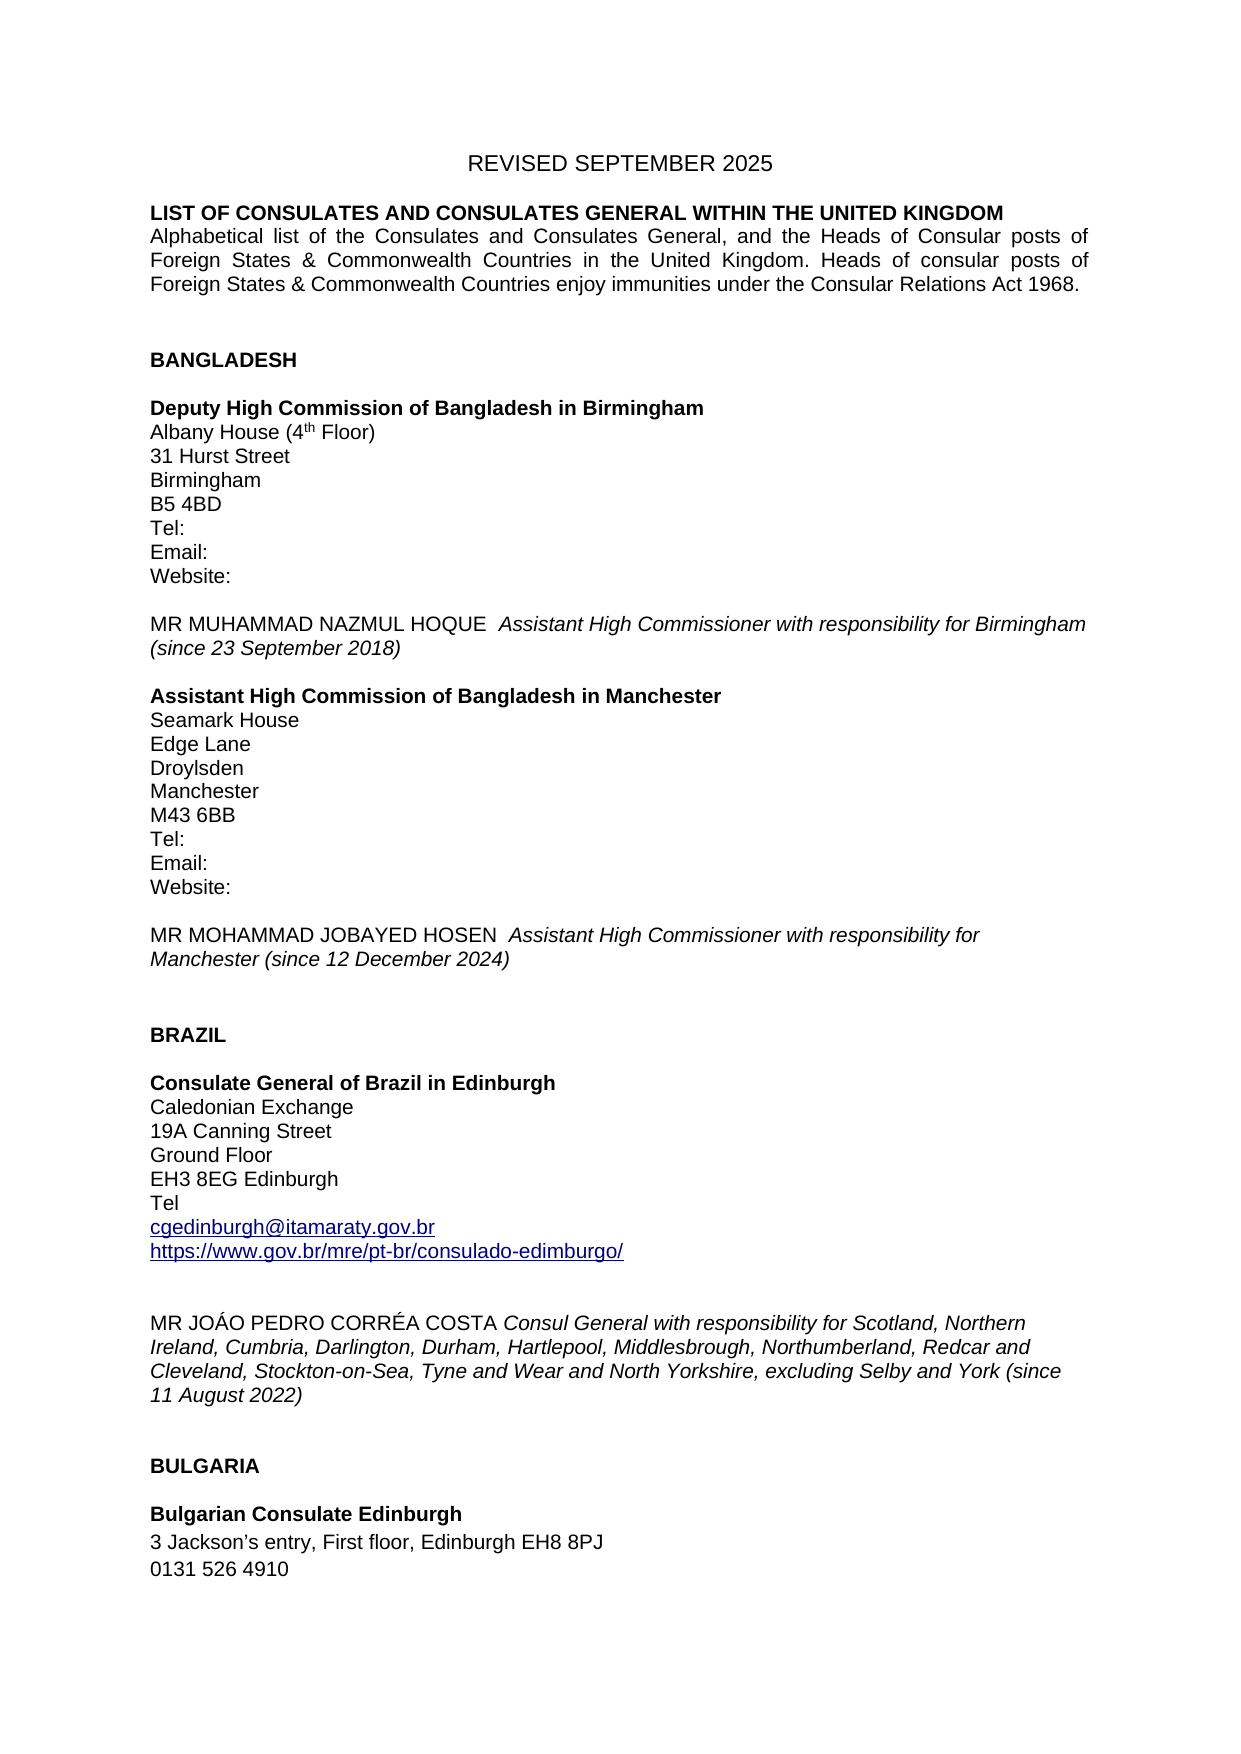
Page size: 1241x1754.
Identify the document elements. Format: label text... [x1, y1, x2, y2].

text B5 4BD Tel: Email: Website: [150, 492, 1090, 588]
text 31 Hurst Street [150, 444, 1090, 468]
text MR MUHAMMAD NAZMUL HOQUE Assistant High Commissioner with responsibility for Birmingham (since 23 September 2018) [150, 612, 1090, 659]
text 19A Canning Street [150, 1119, 1090, 1143]
text MR JOÁO PEDRO CORRÉA COSTA Consul General with responsibility for Scotland, Northern Ireland, Cumbria, Darlington, Durham, Hartlepool, Middlesbrough, Northumberland, Redcar and Cleveland, Stockton-on-Sea, Tyne and Wear and North Yorkshire, excluding Selby and York (since 11 August 2022) [150, 1311, 1090, 1406]
text BULGARIA [150, 1454, 1090, 1478]
text Edge Lane Droylsden Manchester M43 6BB [150, 731, 1090, 827]
text Birmingham [150, 468, 1090, 492]
text EH3 8EG Edinburgh [150, 1167, 1090, 1191]
text BANGLADESH [150, 324, 1090, 372]
text Ground Floor [150, 1143, 1090, 1167]
text https://www.gov.br/mre/pt-br/consulado-edimburgo/ [150, 1239, 1090, 1263]
text cgedinburgh@itamaraty.gov.br [150, 1215, 1090, 1239]
text Albany House (4th Floor) [150, 420, 1090, 444]
text Seamark House [150, 707, 1090, 731]
text 0131 526 4910 [150, 1557, 1090, 1581]
text BRAZIL [150, 1023, 1090, 1047]
text Tel: Email: Website: [150, 827, 1090, 923]
text 3 Jackson’s entry, First floor, Edinburgh EH8 8PJ [150, 1530, 1090, 1554]
text Caledonian Exchange [150, 1095, 1090, 1119]
text Tel [150, 1191, 1090, 1215]
text LIST OF CONSULATES AND CONSULATES GENERAL WITHIN THE UNITED KINGDOM [150, 200, 1090, 224]
text Assistant High Commission of Bangladesh in Manchester [150, 683, 1090, 707]
text MR MOHAMMAD JOBAYED HOSEN Assistant High Commissioner with responsibility for Manchester (since 12 December 2024) [150, 923, 1090, 999]
text REVISED SEPTEMBER 2025 [150, 150, 1090, 176]
text Bulgarian Consulate Edinburgh [150, 1502, 1090, 1526]
text Alphabetical list of the Consulates and Consulates General, and the Heads of Consular posts of Foreign States & Commonwealth Countries in the United Kingdom. Heads of consular posts of Foreign States & Commonwealth Countries enjoy immunities under the Consular Relations Act 1968. [150, 224, 1090, 296]
text Consulate General of Brazil in Edinburgh [150, 1071, 1090, 1095]
text Deputy High Commission of Bangladesh in Birmingham [150, 396, 1090, 420]
